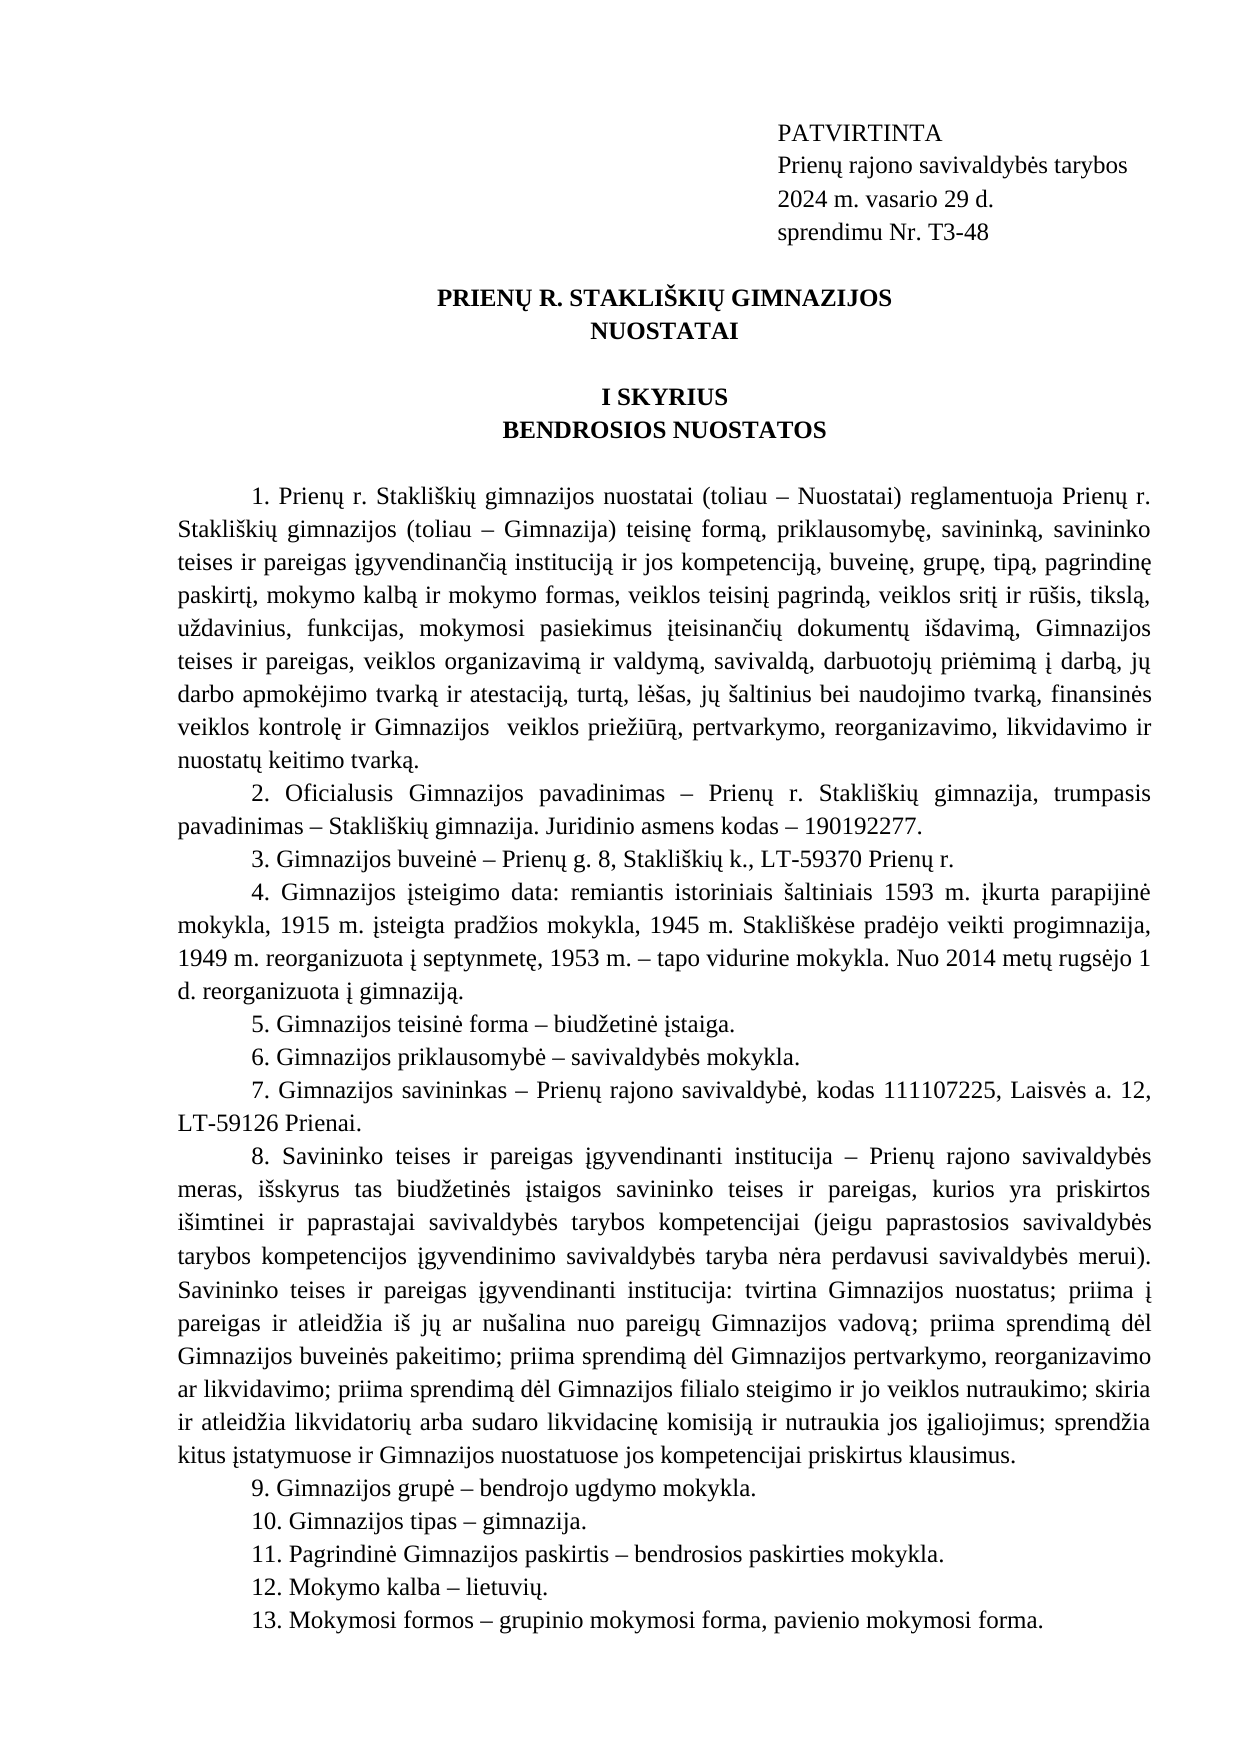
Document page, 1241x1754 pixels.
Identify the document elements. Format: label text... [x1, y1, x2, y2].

text I SKYRIUS [177, 382, 1152, 411]
text 2. Oficialusis Gimnazijos pavadinimas – Prienų r. Stakliškių gimnazija, trumpasis pavadinimas – Stakliškių gimnazija. Juridinio asmens kodas – 190192277. [177, 778, 1152, 840]
text sprendimu Nr. T3-48 [702, 217, 1152, 245]
text 6. Gimnazijos priklausomybė – savivaldybės mokykla. [177, 1042, 1152, 1071]
text 3. Gimnazijos buveinė – Prienų g. 8, Stakliškių k., LT-59370 Prienų r. [177, 844, 1152, 873]
text PATVIRTINTA [702, 118, 1152, 146]
text Prienų rajono savivaldybės tarybos [702, 151, 1152, 179]
text BENDROSIOS NUOSTATOS [177, 415, 1152, 443]
text 2024 m. vasario 29 d. [702, 184, 1152, 212]
text 5. Gimnazijos teisinė forma – biudžetinė įstaiga. [177, 1009, 1152, 1038]
text 13. Mokymosi formos – grupinio mokymosi forma, pavienio mokymosi forma. [177, 1605, 1152, 1634]
text NUOSTATAI [177, 316, 1152, 344]
text 1. Prienų r. Stakliškių gimnazijos nuostatai (toliau – Nuostatai) reglamentuoja Prienų r. Stakliškių gimnazijos (toliau – Gimnazija) teisinę formą, priklausomybę, savininką, savininko teises ir pareigas įgyvendinančią instituciją ir jos kompetenciją, buveinę, grupę, tipą, pagrindinę paskirtį, mokymo kalbą ir mokymo formas, veiklos teisinį pagrindą, veiklos sritį ir rūšis, tikslą, uždavinius, funkcijas, mokymosi pasiekimus įteisinančių dokumentų išdavimą, Gimnazijos teises ir pareigas, veiklos organizavimą ir valdymą, savivaldą, darbuotojų priėmimą į darbą, jų darbo apmokėjimo tvarką ir atestaciją, turtą, lėšas, jų šaltinius bei naudojimo tvarką, finansinės veiklos kontrolę ir Gimnazijos veiklos priežiūrą, pertvarkymo, reorganizavimo, likvidavimo ir nuostatų keitimo tvarką. [177, 481, 1152, 774]
text PRIENŲ R. STAKLIŠKIŲ GIMNAZIJOS [177, 283, 1152, 311]
text 11. Pagrindinė Gimnazijos paskirtis – bendrosios paskirties mokykla. [177, 1539, 1152, 1568]
text 9. Gimnazijos grupė – bendrojo ugdymo mokykla. [177, 1473, 1152, 1502]
text 7. Gimnazijos savininkas – Prienų rajono savivaldybė, kodas 111107225, Laisvės a. 12, LT-59126 Prienai. [177, 1075, 1152, 1137]
text 10. Gimnazijos tipas – gimnazija. [177, 1506, 1152, 1535]
text 4. Gimnazijos įsteigimo data: remiantis istoriniais šaltiniais 1593 m. įkurta parapijinė mokykla, 1915 m. įsteigta pradžios mokykla, 1945 m. Stakliškėse pradėjo veikti progimnazija, 1949 m. reorganizuota į septynmetę, 1953 m. – tapo vidurine mokykla. Nuo 2014 metų rugsėjo 1 d. reorganizuota į gimnaziją. [177, 877, 1152, 1005]
text 12. Mokymo kalba – lietuvių. [177, 1572, 1152, 1601]
text 8. Savininko teises ir pareigas įgyvendinanti institucija – Prienų rajono savivaldybės meras, išskyrus tas biudžetinės įstaigos savininko teises ir pareigas, kurios yra priskirtos išimtinei ir paprastajai savivaldybės tarybos kompetencijai (jeigu paprastosios savivaldybės tarybos kompetencijos įgyvendinimo savivaldybės taryba nėra perdavusi savivaldybės merui). Savininko teises ir pareigas įgyvendinanti institucija: tvirtina Gimnazijos nuostatus; priima į pareigas ir atleidžia iš jų ar nušalina nuo pareigų Gimnazijos vadovą; priima sprendimą dėl Gimnazijos buveinės pakeitimo; priima sprendimą dėl Gimnazijos pertvarkymo, reorganizavimo ar likvidavimo; priima sprendimą dėl Gimnazijos filialo steigimo ir jo veiklos nutraukimo; skiria ir atleidžia likvidatorių arba sudaro likvidacinę komisiją ir nutraukia jos įgaliojimus; sprendžia kitus įstatymuose ir Gimnazijos nuostatuose jos kompetencijai priskirtus klausimus. [177, 1141, 1152, 1469]
